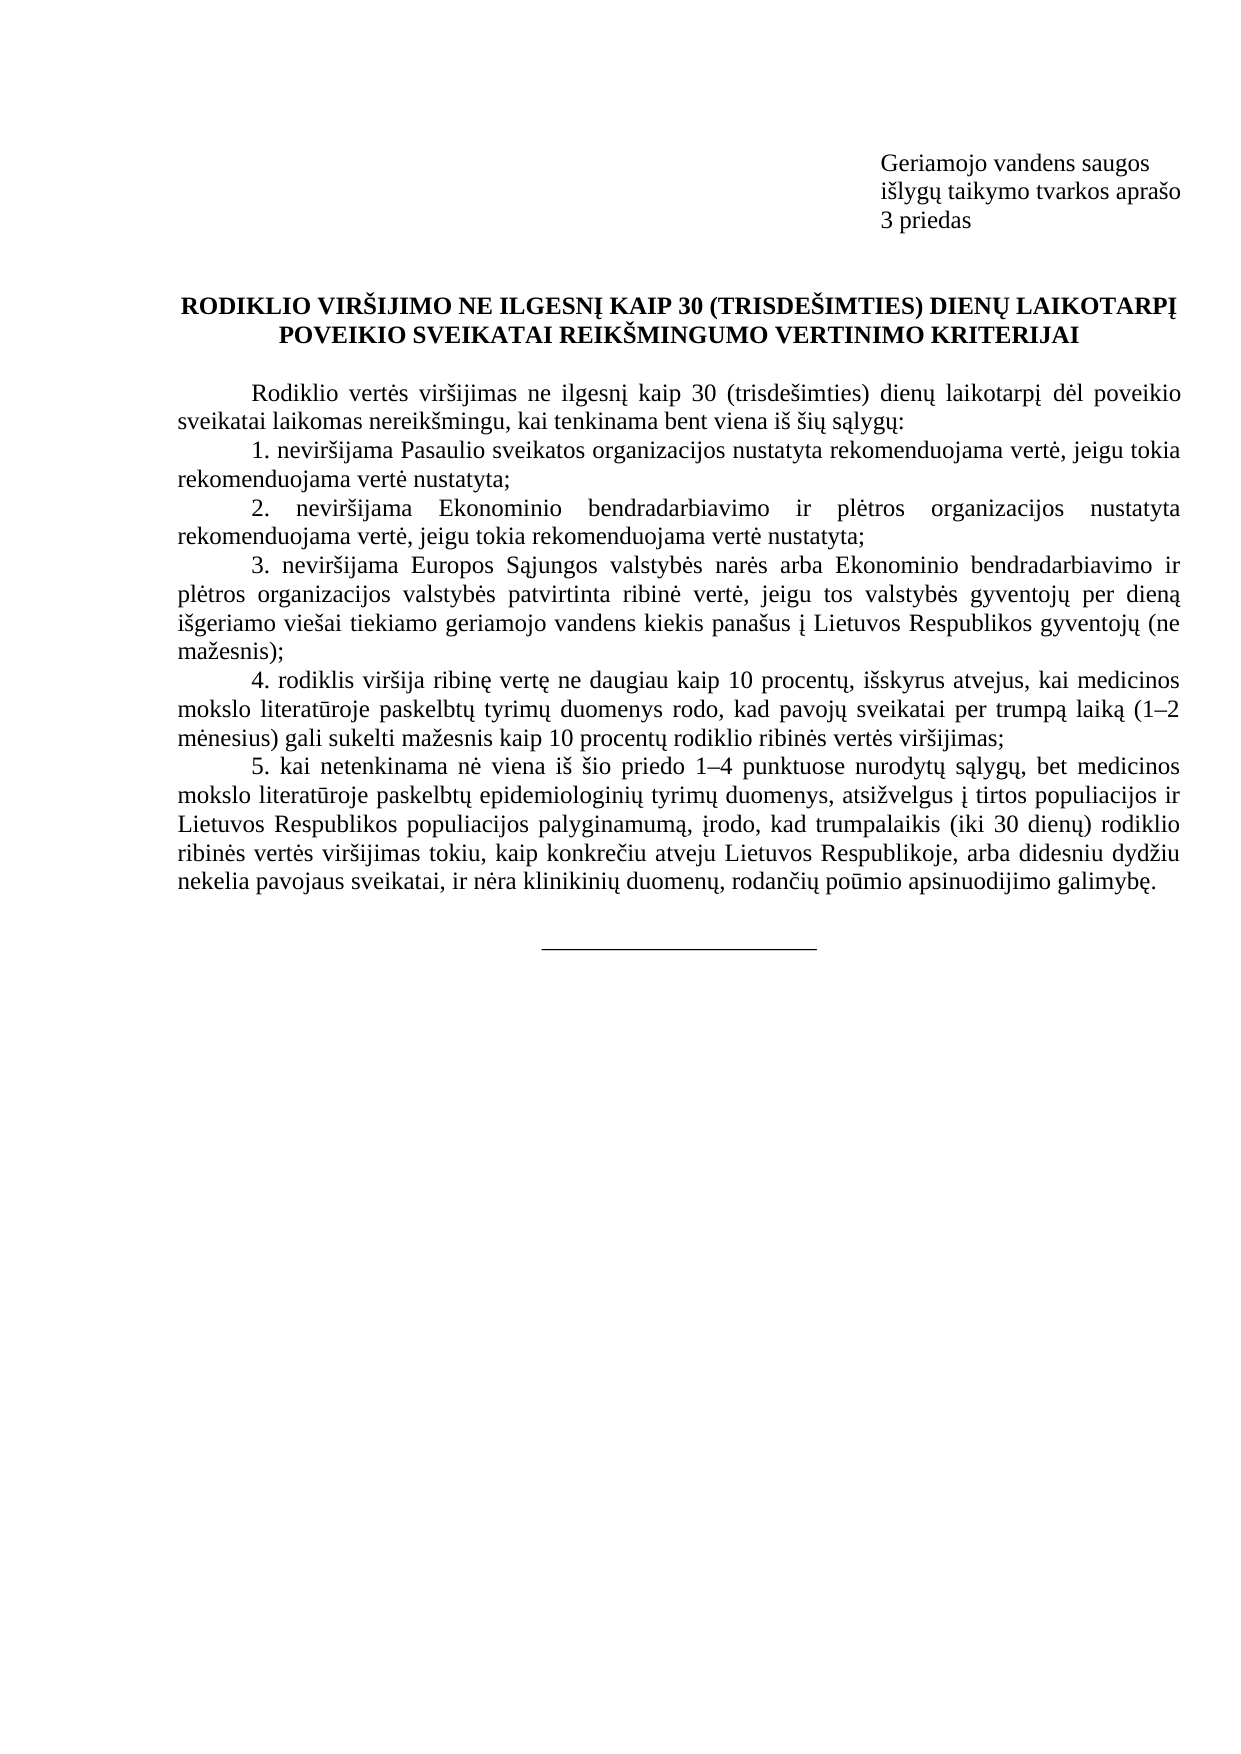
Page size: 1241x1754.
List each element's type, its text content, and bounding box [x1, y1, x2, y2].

text 5. kai netenkinama nė viena iš šio priedo 1–4 punktuose nurodytų sąlygų, bet medicinos mokslo literatūroje paskelbtų epidemiologinių tyrimų duomenys, atsižvelgus į tirtos populiacijos ir Lietuvos Respublikos populiacijos palyginamumą, įrodo, kad trumpalaikis (iki 30 dienų) rodiklio ribinės vertės viršijimas tokiu, kaip konkrečiu atveju Lietuvos Respublikoje, arba didesniu dydžiu nekelia pavojaus sveikatai, ir nėra klinikinių duomenų, rodančių poūmio apsinuodijimo galimybę. [177, 751, 1181, 895]
text 3. neviršijama Europos Sąjungos valstybės narės arba Ekonominio bendradarbiavimo ir plėtros organizacijos valstybės patvirtinta ribinė vertė, jeigu tos valstybės gyventojų per dieną išgeriamo viešai tiekiamo geriamojo vandens kiekis panašus į Lietuvos Respublikos gyventojų (ne mažesnis); [177, 550, 1181, 665]
text 2. neviršijama Ekonominio bendradarbiavimo ir plėtros organizacijos nustatyta rekomenduojama vertė, jeigu tokia rekomenduojama vertė nustatyta; [177, 493, 1181, 550]
text ______________________ [177, 924, 1181, 953]
text Geriamojo vandens saugos išlygų taikymo tvarkos aprašo 3 priedas [880, 148, 1181, 234]
text 4. rodiklis viršija ribinę vertę ne daugiau kaip 10 procentų, išskyrus atvejus, kai medicinos mokslo literatūroje paskelbtų tyrimų duomenys rodo, kad pavojų sveikatai per trumpą laiką (1–2 mėnesius) gali sukelti mažesnis kaip 10 procentų rodiklio ribinės vertės viršijimas; [177, 665, 1181, 751]
text Rodiklio vertės viršijimas ne ilgesnį kaip 30 (trisdešimties) dienų laikotarpį dėl poveikio sveikatai laikomas nereikšmingu, kai tenkinama bent viena iš šių sąlygų: [177, 378, 1181, 435]
text RODIKLIO VIRŠIJIMO NE ILGESNĮ KAIP 30 (TRISDEŠIMTIES) DIENŲ LAIKOTARPĮ POVEIKIO SVEIKATAI REIKŠMINGUMO VERTINIMO KRITERIJAI [177, 291, 1181, 349]
text 1. neviršijama Pasaulio sveikatos organizacijos nustatyta rekomenduojama vertė, jeigu tokia rekomenduojama vertė nustatyta; [177, 435, 1181, 493]
